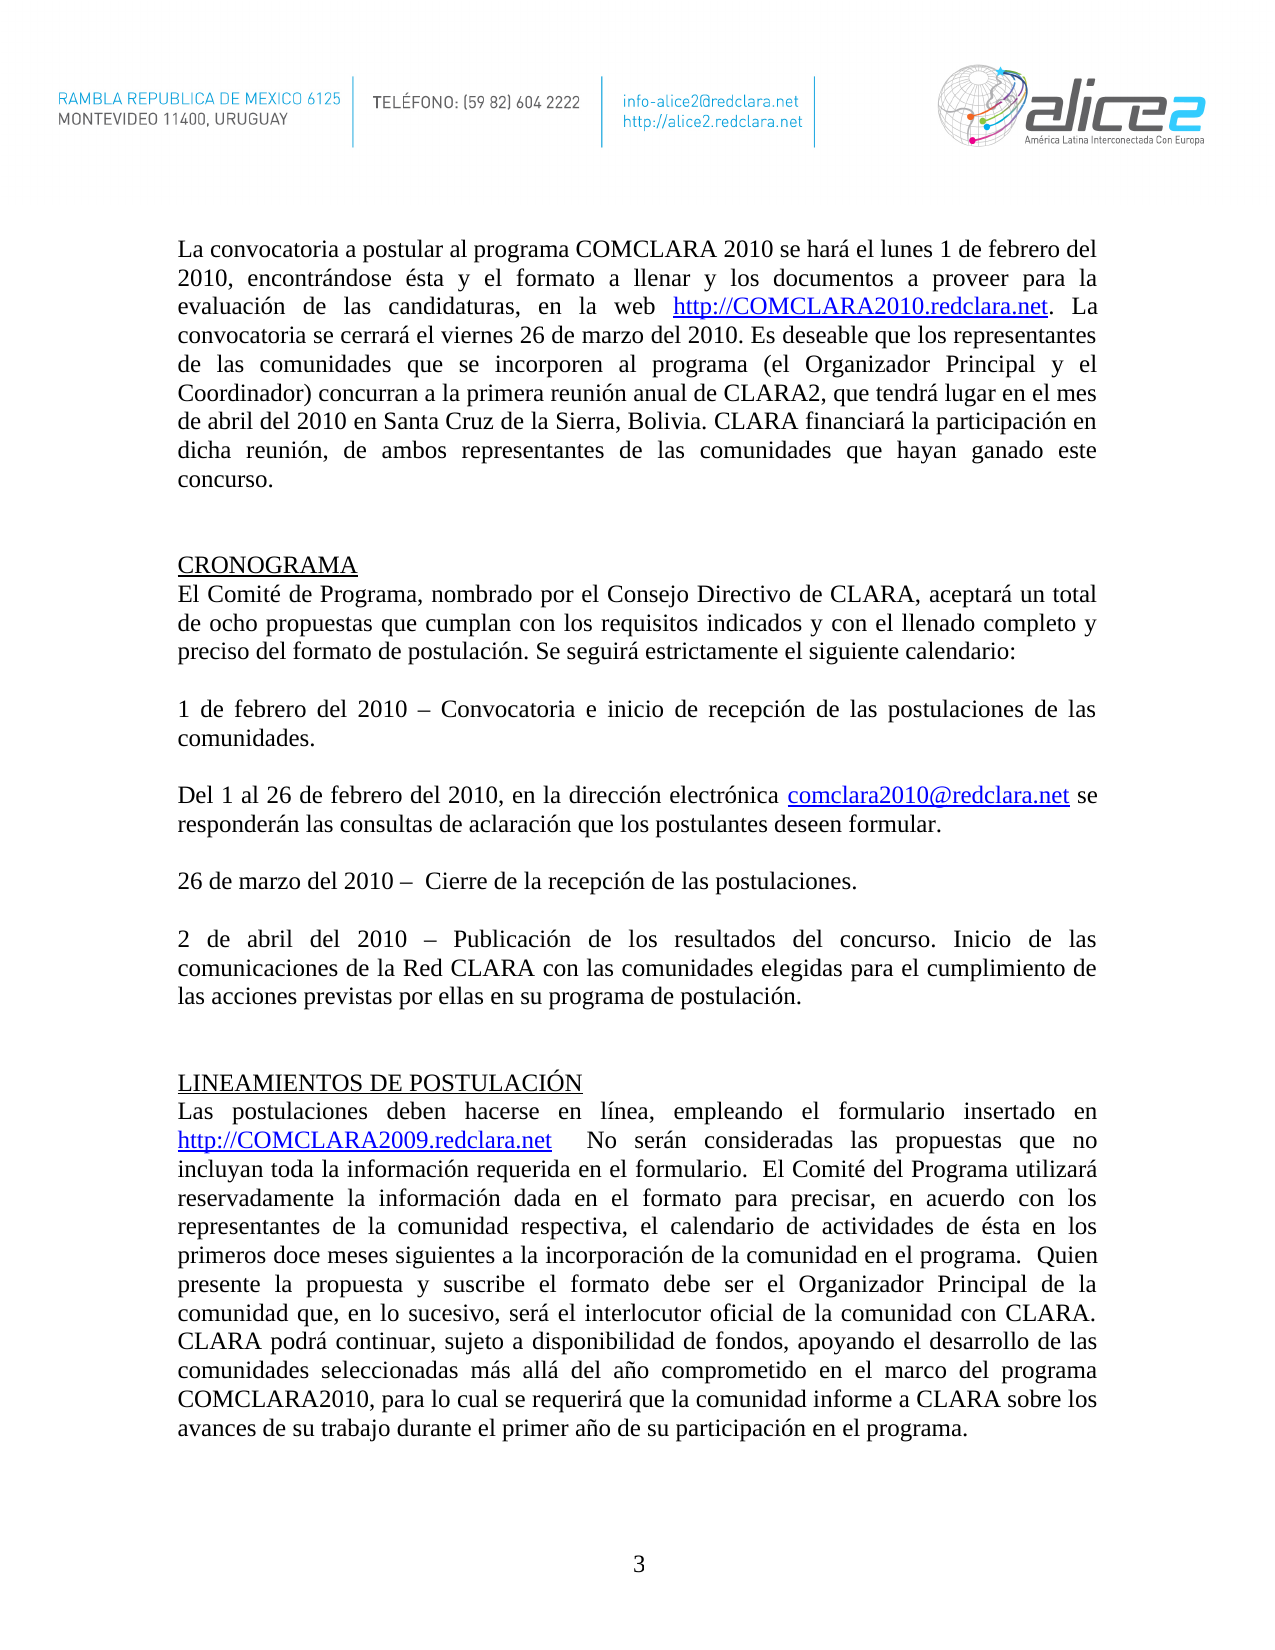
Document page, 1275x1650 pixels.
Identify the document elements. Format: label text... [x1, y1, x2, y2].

text Las postulaciones deben hacerse en línea, empleando el formulario insertado en http://COMCLARA2009.redclara.net No serán consideradas las propuestas que no incluyan toda la información requerida en el formulario. El Comité del Programa utilizará reservadamente la información dada en el formato para precisar, en acuerdo con los representantes de la comunidad respectiva, el calendario de actividades de ésta en los primeros doce meses siguientes a la incorporación de la comunidad en el programa. Quien presente la propuesta y suscribe el formato debe ser el Organizador Principal de la comunidad que, en lo sucesivo, será el interlocutor oficial de la comunidad con CLARA. CLARA podrá continuar, sujeto a disponibilidad de fondos, apoyando el desarrollo de las comunidades seleccionadas más allá del año comprometido en el marco del programa COMCLARA2010, para lo cual se requerirá que la comunidad informe a CLARA sobre los avances de su trabajo durante el primer año de su participación en el programa. [177, 1125, 1098, 1470]
text La convocatoria a postular al programa COMCLARA 2010 se hará el lunes 1 de febrero del 2010, encontrándose ésta y el formato a llenar y los documentos a proveer para la evaluación de las candidaturas, en la web http://COMCLARA2010.redclara.net. La convocatoria se cerrará el viernes 26 de marzo del 2010. Es deseable que los representantes de las comunidades que se incorporen al programa (el Organizador Principal y el Coordinador) concurran a la primera reunión anual de CLARA2, que tendrá lugar en el mes de abril del 2010 en Santa Cruz de la Sierra, Bolivia. CLARA financiará la participación en dicha reunión, de ambos representantes de las comunidades que hayan ganado este concurso. [177, 263, 1098, 521]
text El Comité de Programa, nombrado por el Consejo Directivo de CLARA, aceptará un total de ocho propuestas que cumplan con los requisitos indicados y con el llenado completo y preciso del formato de postulación. Se seguirá estrictamente el siguiente calendario: [177, 608, 1098, 694]
text LINEAMIENTOS DE POSTULACIÓN [177, 1096, 1098, 1125]
text CRONOGRAMA [177, 579, 1098, 608]
picture [1, 1, 1274, 207]
text 1 de febrero del 2010 – Convocatoria e inicio de recepción de las postulaciones de las comunidades. [177, 723, 1098, 780]
text 26 de marzo del 2010 – Cierre de la recepción de las postulaciones. [177, 895, 1098, 924]
text Del 1 al 26 de febrero del 2010, en la dirección electrónica comclara2010@redclara.net se responderán las consultas de aclaración que los postulantes deseen formular. [177, 809, 1098, 866]
text 2 de abril del 2010 – Publicación de los resultados del concurso. Inicio de las comunicaciones de la Red CLARA con las comunidades elegidas para el cumplimiento de las acciones previstas por ellas en su programa de postulación. [177, 953, 1098, 1039]
